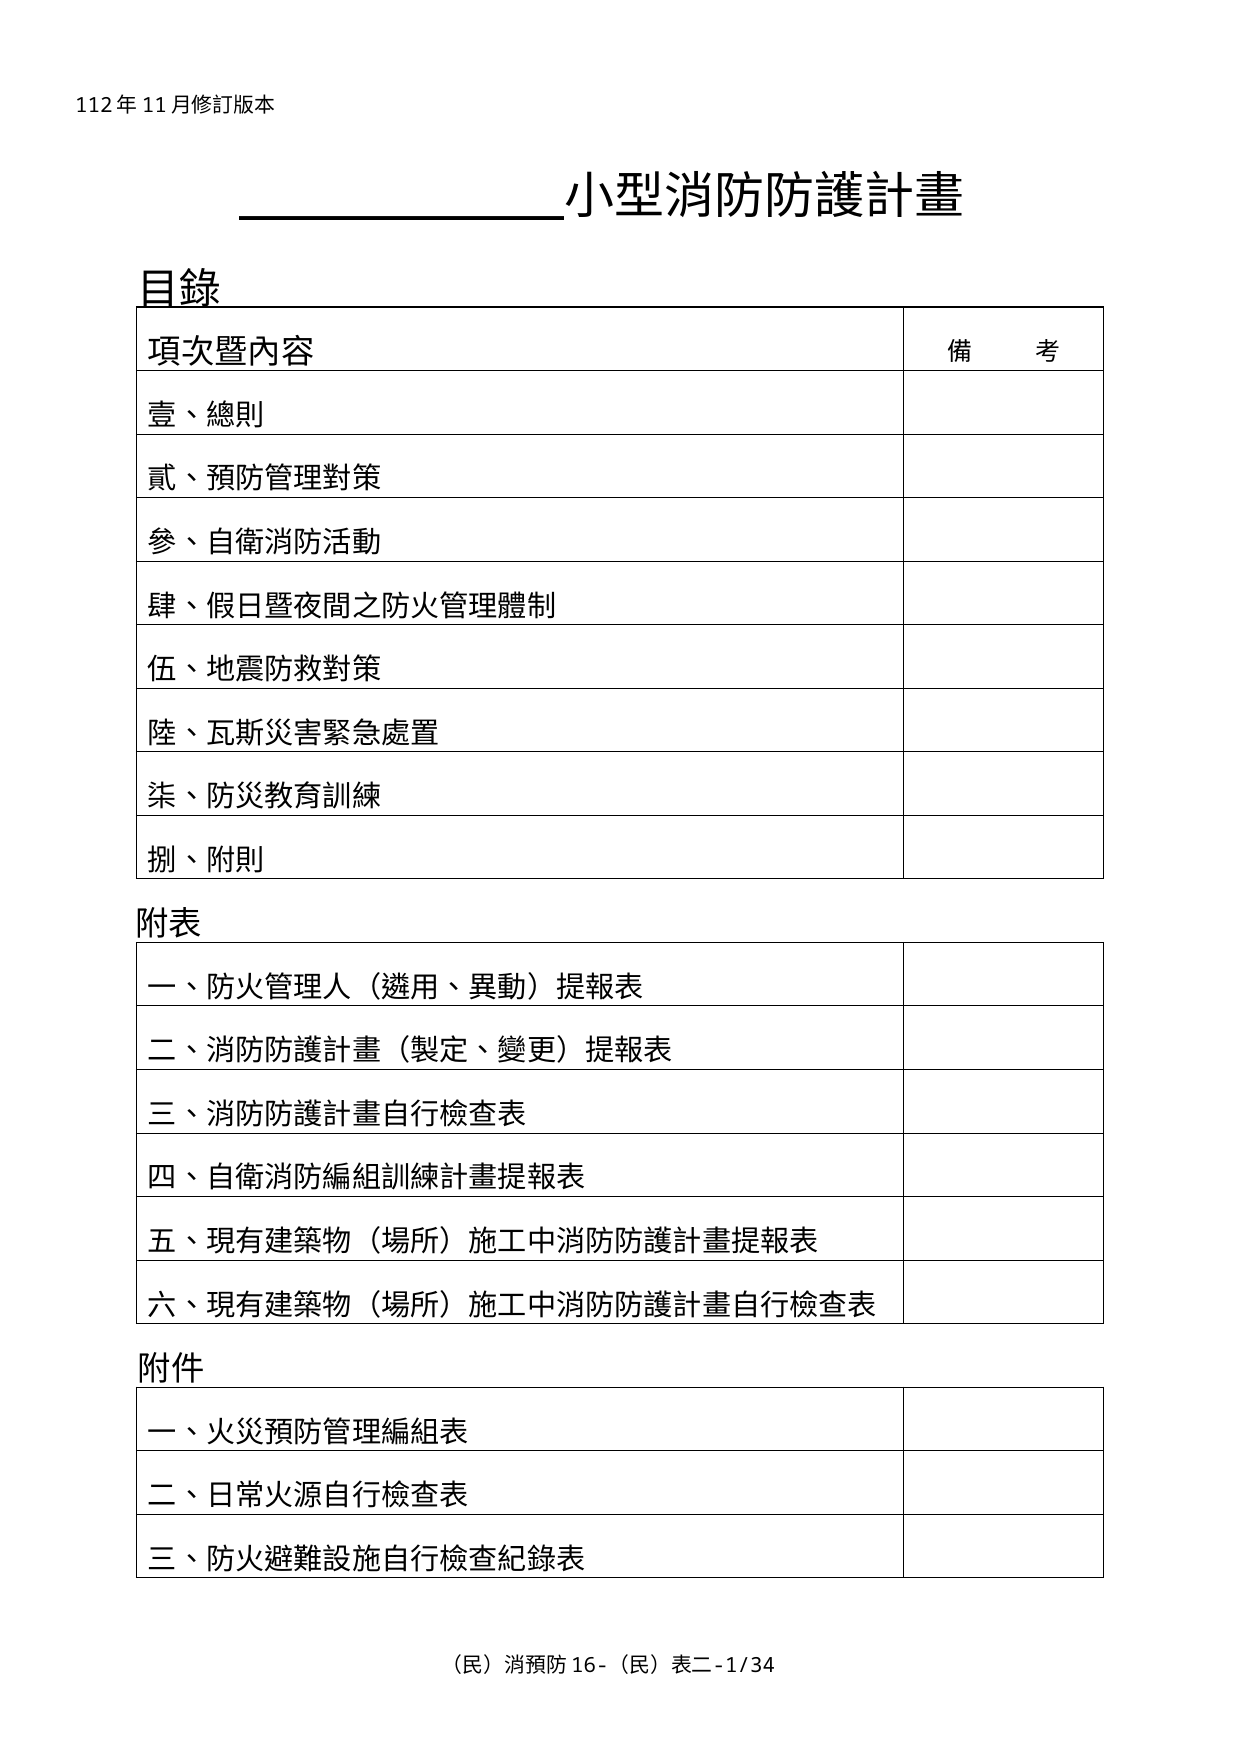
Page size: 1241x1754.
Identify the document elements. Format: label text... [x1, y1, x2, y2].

table_cell 柒、防災教育訓練 [137, 752, 903, 815]
table_header 一、防火管理人（遴用、異動）提報表 [137, 943, 903, 1005]
table_cell [904, 1134, 1103, 1196]
table_cell [904, 625, 1103, 688]
table_cell [904, 498, 1103, 561]
table_cell 貳、預防管理對策 [137, 435, 903, 497]
table_cell [904, 689, 1103, 751]
table_cell [904, 816, 1103, 878]
table_cell 肆、假日暨夜間之防火管理體制 [137, 562, 903, 624]
text 附件 [37, 1324, 1165, 1387]
table_cell 六、現有建築物（場所）施工中消防防護計畫自行檢查表 [137, 1261, 903, 1323]
text 目錄 [37, 244, 1165, 306]
table_cell 三、防火避難設施自行檢查紀錄表 [137, 1515, 903, 1577]
table_cell 五、現有建築物（場所）施工中消防防護計畫提報表 [137, 1197, 903, 1259]
table_cell 伍、地震防救對策 [137, 625, 903, 688]
table_cell [904, 1197, 1103, 1259]
table_header 備 考 [904, 308, 1103, 370]
table_cell [904, 1070, 1103, 1132]
table_header [904, 943, 1103, 1005]
table_cell [904, 562, 1103, 624]
table_cell [904, 1261, 1103, 1323]
table_cell [904, 371, 1103, 433]
table_cell 陸、瓦斯災害緊急處置 [137, 689, 903, 751]
table_cell [904, 1006, 1103, 1069]
table_cell 四、自衛消防編組訓練計畫提報表 [137, 1134, 903, 1196]
text _____________小型消防防護計畫 [37, 119, 1165, 244]
table_cell 捌、附則 [137, 816, 903, 878]
table_cell 參、自衛消防活動 [137, 498, 903, 561]
table_header 項次暨內容 [137, 308, 903, 370]
table_cell [904, 1451, 1103, 1514]
table_cell [904, 435, 1103, 497]
table_cell 二、消防防護計畫（製定、變更）提報表 [137, 1006, 903, 1069]
table_cell 壹、總則 [137, 371, 903, 433]
table_header [904, 1388, 1103, 1450]
table_cell [904, 1515, 1103, 1577]
table_cell [904, 752, 1103, 815]
table_cell 三、消防防護計畫自行檢查表 [137, 1070, 903, 1132]
text 附表 [75, 879, 1165, 942]
table_cell 二、日常火源自行檢查表 [137, 1451, 903, 1514]
table_header 一、火災預防管理編組表 [137, 1388, 903, 1450]
